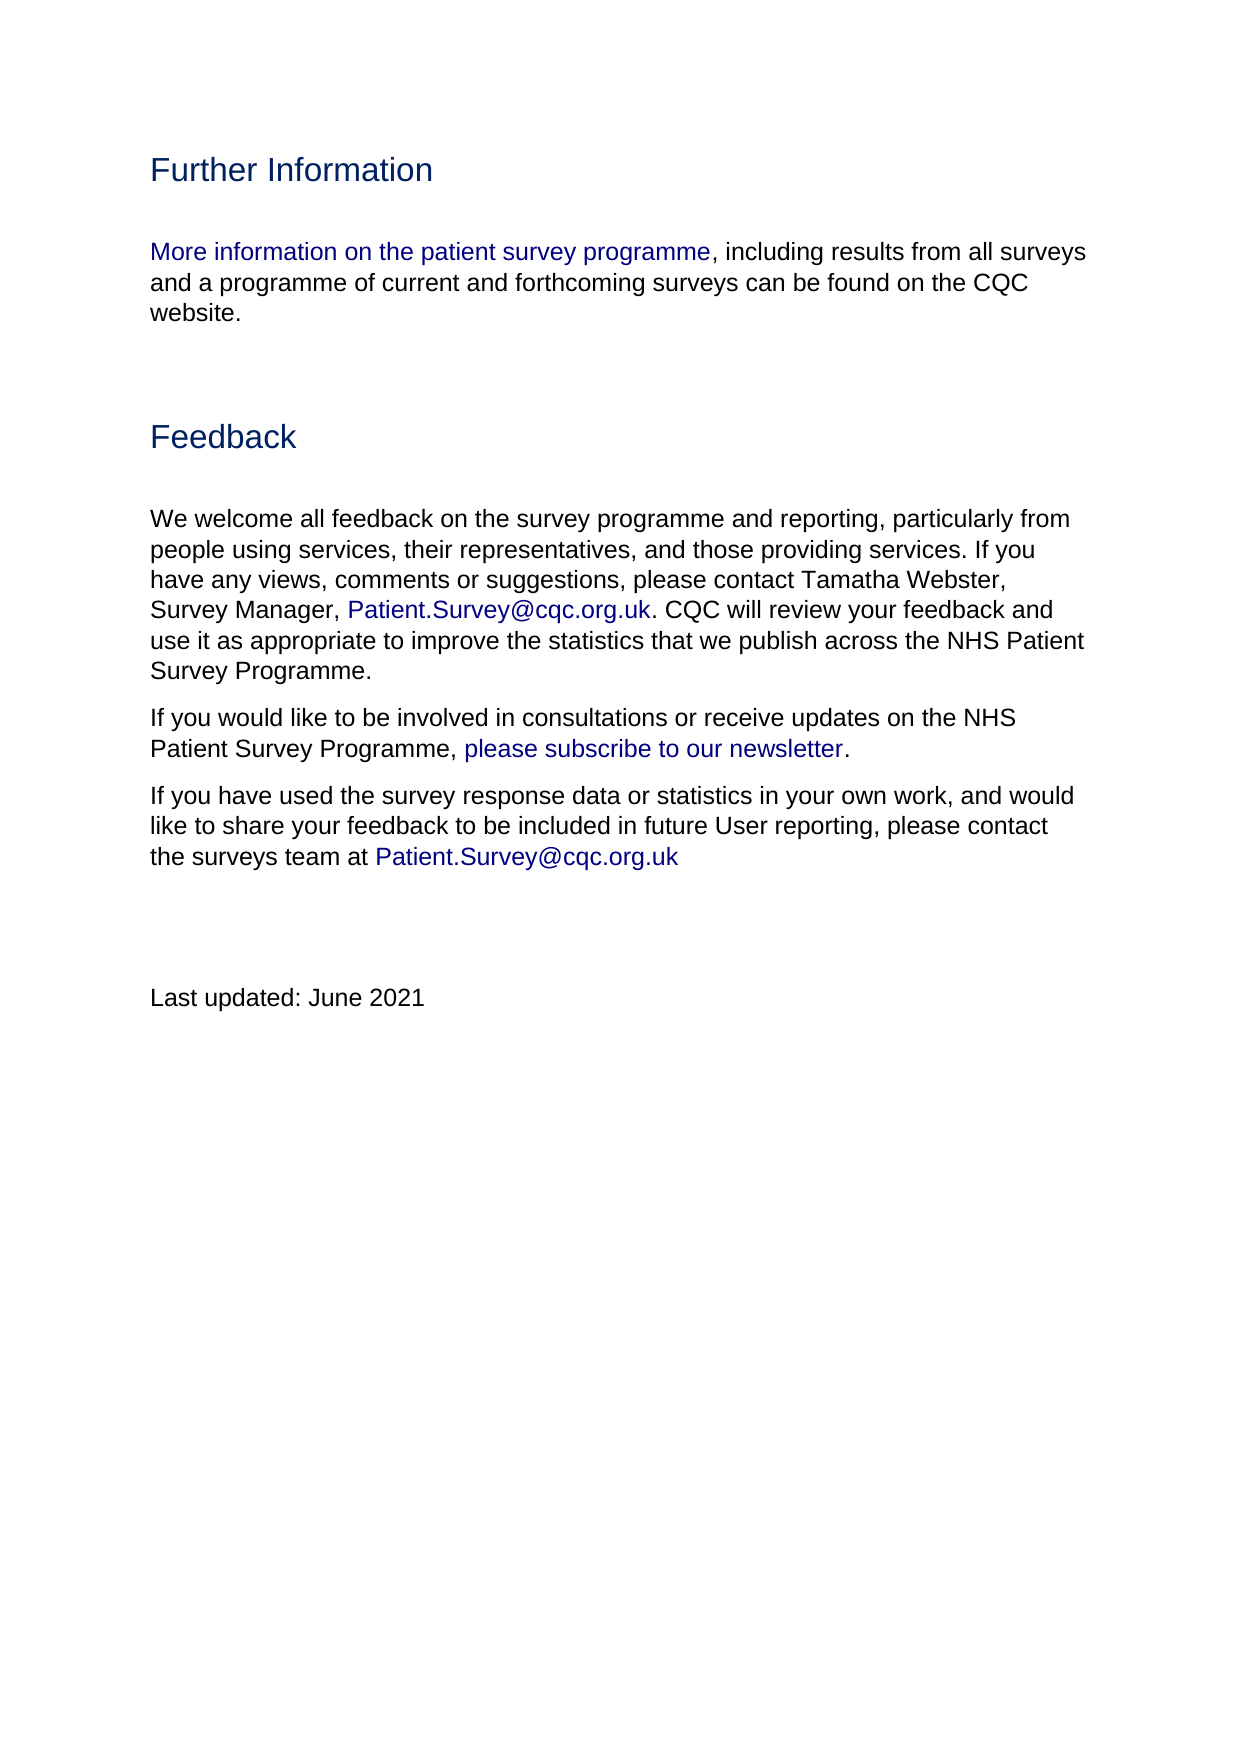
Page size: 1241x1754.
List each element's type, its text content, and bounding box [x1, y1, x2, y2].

text If you have used the survey response data or statistics in your own work, and would like to share your feedback to be included in future User reporting, please contact the surveys team at Patient.Survey@cqc.org.uk [150, 781, 1090, 870]
subtitle Further Information [150, 150, 1090, 188]
text More information on the patient survey programme, including results from all surveys and a programme of current and forthcoming surveys can be found on the CQC website. [150, 237, 1090, 327]
subtitle Feedback [150, 417, 1090, 456]
text If you would like to be involved in consultations or receive updates on the NHS Patient Survey Programme, please subscribe to our newsletter. [150, 703, 1090, 762]
text We welcome all feedback on the survey programme and reporting, particularly from people using services, their representatives, and those providing services. If you have any views, comments or suggestions, please contact Tamatha Webster, Survey Manager, Patient.Survey@cqc.org.uk. CQC will review your feedback and use it as appropriate to improve the statistics that we publish across the NHS Patient Survey Programme. [150, 504, 1090, 685]
text Last updated: June 2021 [150, 983, 1090, 1012]
